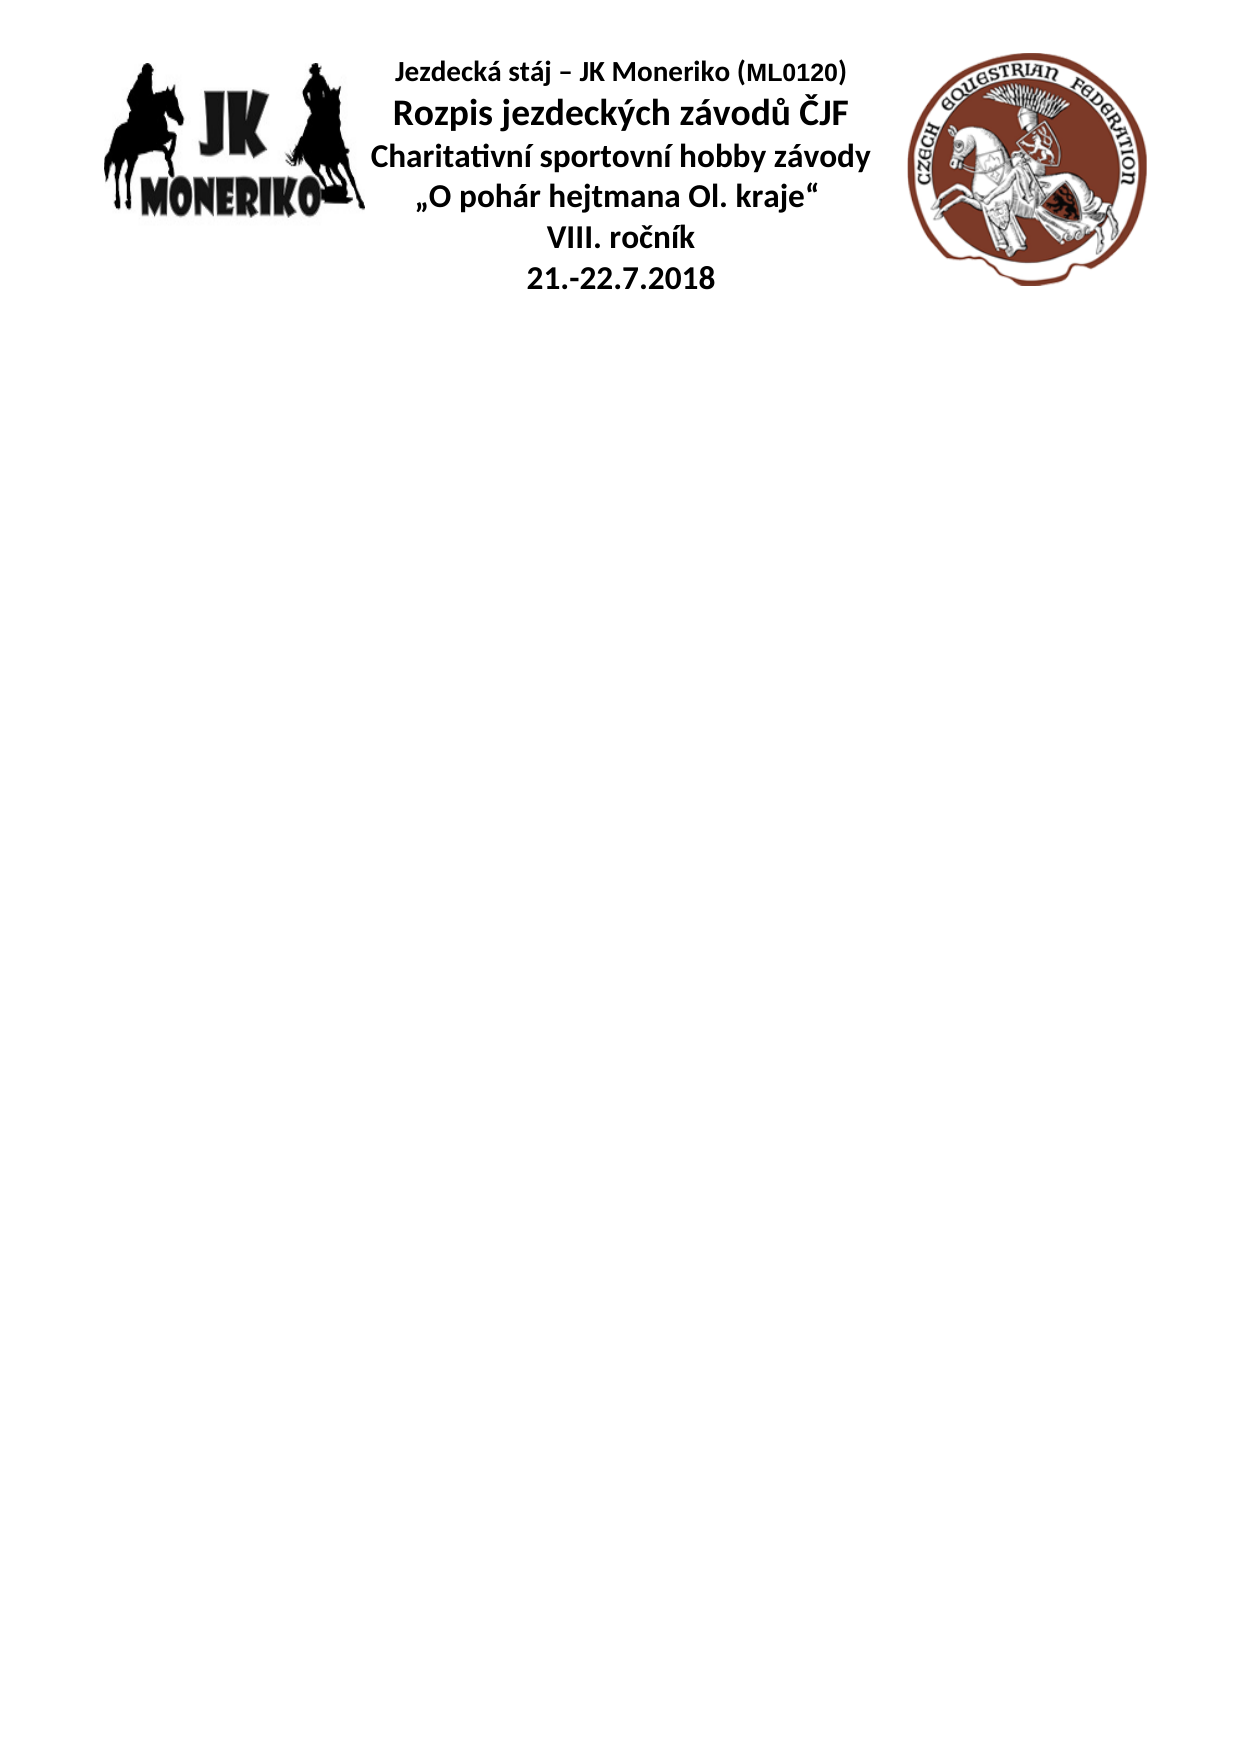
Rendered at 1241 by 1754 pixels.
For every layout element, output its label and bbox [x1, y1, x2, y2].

picture [104, 63, 365, 232]
picture [907, 53, 1147, 286]
